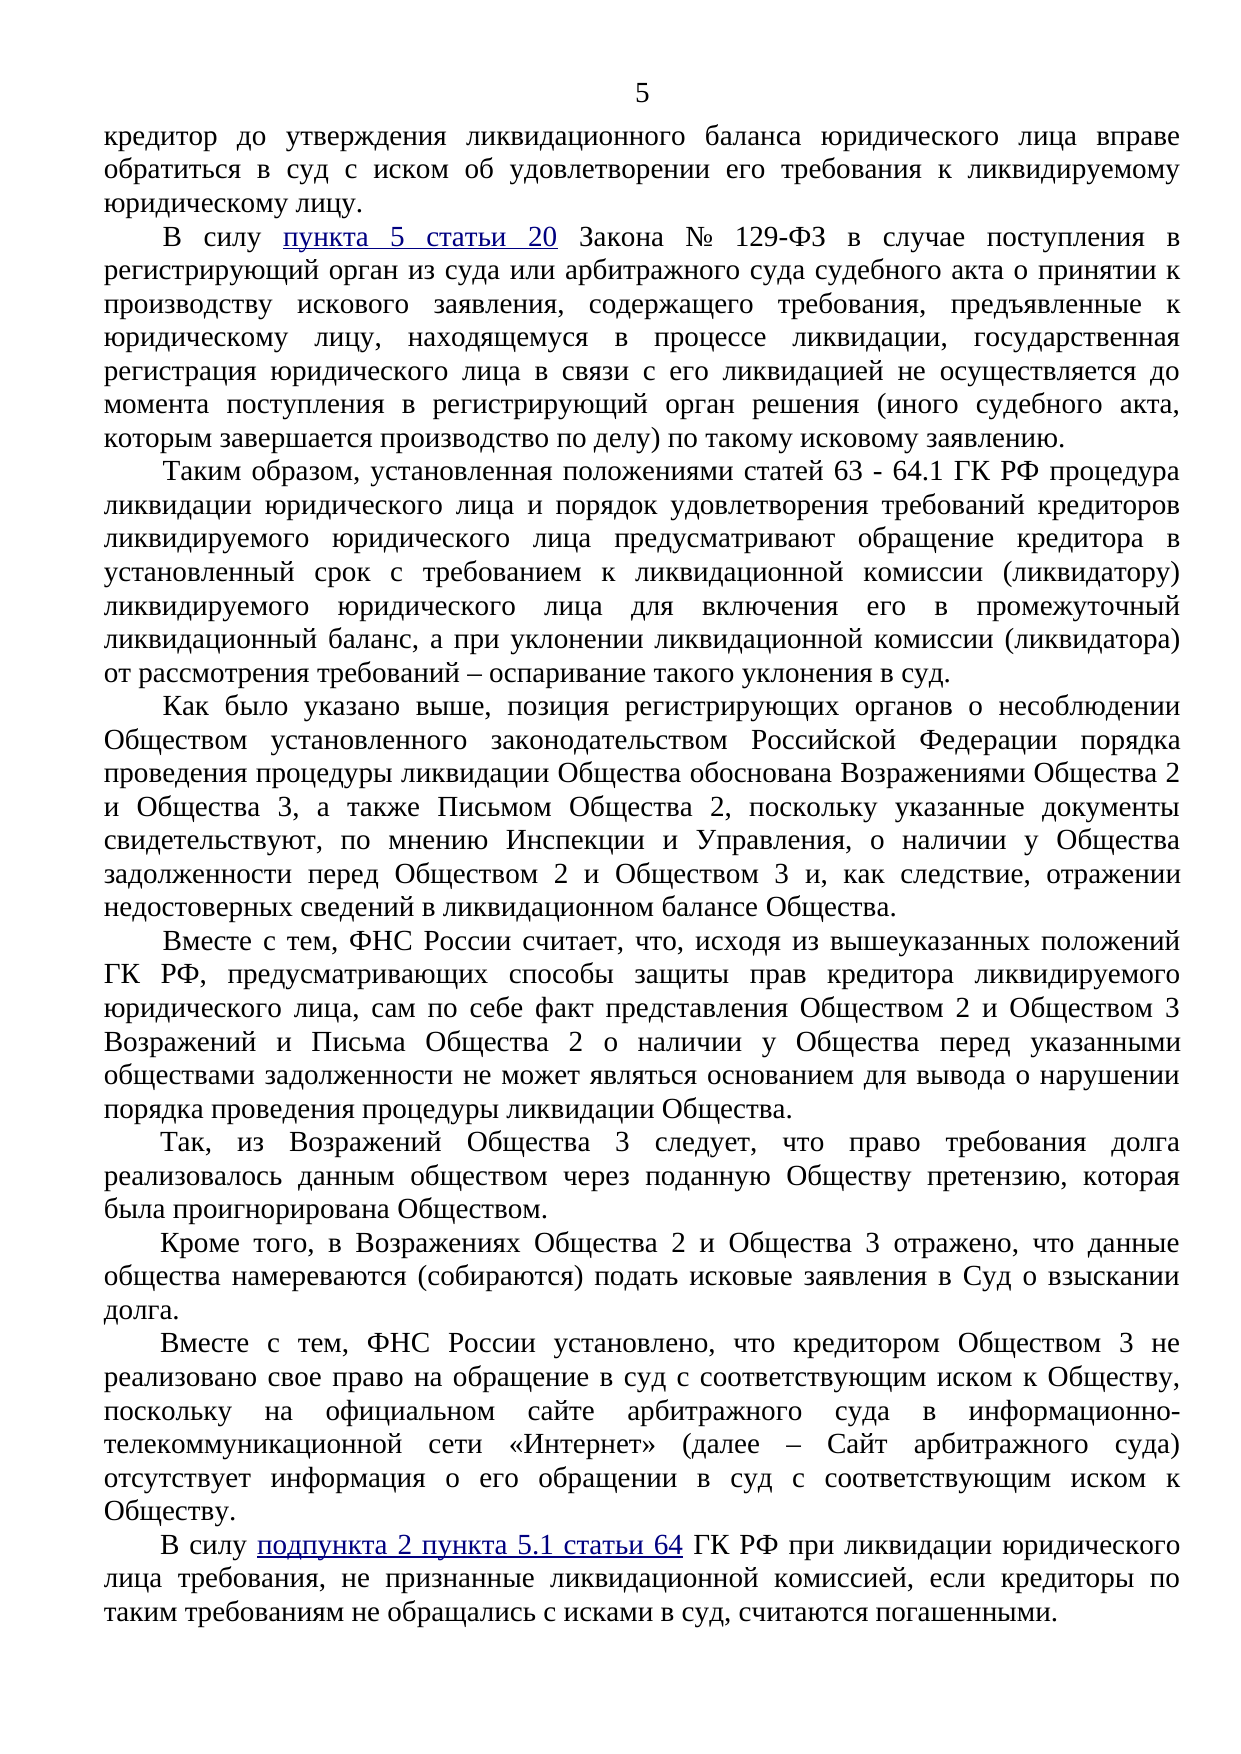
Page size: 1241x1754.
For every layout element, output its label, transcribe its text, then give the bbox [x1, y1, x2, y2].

text В силу подпункта 2 пункта 5.1 статьи 64 ГК РФ при ликвидации юридического лица требования, не признанные ликвидационной комиссией, если кредиторы по таким требованиям не обращались с исками в суд, считаются погашенными. [103, 1527, 1181, 1627]
text Так, из Возражений Общества 3 следует, что право требования долга реализовалось данным обществом через поданную Обществу претензию, которая была проигнорирована Обществом. [103, 1124, 1181, 1225]
text Вместе с тем, ФНС России считает, что, исходя из вышеуказанных положений ГК РФ, предусматривающих способы защиты прав кредитора ликвидируемого юридического лица, сам по себе факт представления Обществом 2 и Обществом 3 Возражений и Письма Общества 2 о наличии у Общества перед указанными обществами задолженности не может являться основанием для вывода о нарушении порядка проведения процедуры ликвидации Общества. [103, 923, 1181, 1124]
text Вместе с тем, ФНС России установлено, что кредитором Обществом 3 не реализовано свое право на обращение в суд с соответствующим иском к Обществу, поскольку на официальном сайте арбитражного суда в информационно-телекоммуникационной сети «Интернет» (далее – Сайт арбитражного суда) отсутствует информация о его обращении в суд с соответствующим иском к Обществу. [103, 1326, 1181, 1527]
text кредитор до утверждения ликвидационного баланса юридического лица вправе обратиться в суд с иском об удовлетворении его требования к ликвидируемому юридическому лицу. [103, 118, 1181, 219]
text Таким образом, установленная положениями статей 63 - 64.1 ГК РФ процедура ликвидации юридического лица и порядок удовлетворения требований кредиторов ликвидируемого юридического лица предусматривают обращение кредитора в установленный срок с требованием к ликвидационной комиссии (ликвидатору) ликвидируемого юридического лица для включения его в промежуточный ликвидационный баланс, а при уклонении ликвидационной комиссии (ликвидатора) от рассмотрения требований – оспаривание такого уклонения в суд. [103, 453, 1181, 688]
text В силу пункта 5 статьи 20 Закона № 129-ФЗ в случае поступления в регистрирующий орган из суда или арбитражного суда судебного акта о принятии к производству искового заявления, содержащего требования, предъявленные к юридическому лицу, находящемуся в процессе ликвидации, государственная регистрация юридического лица в связи с его ликвидацией не осуществляется до момента поступления в регистрирующий орган решения (иного судебного акта, которым завершается производство по делу) по такому исковому заявлению. [103, 219, 1181, 453]
text Как было указано выше, позиция регистрирующих органов о несоблюдении Обществом установленного законодательством Российской Федерации порядка проведения процедуры ликвидации Общества обоснована Возражениями Общества 2 и Общества 3, а также Письмом Общества 2, поскольку указанные документы свидетельствуют, по мнению Инспекции и Управления, о наличии у Общества задолженности перед Обществом 2 и Обществом 3 и, как следствие, отражении недостоверных сведений в ликвидационном балансе Общества. [103, 688, 1181, 923]
text Кроме того, в Возражениях Общества 2 и Общества 3 отражено, что данные общества намереваются (собираются) подать исковые заявления в Суд о взыскании долга. [103, 1225, 1181, 1326]
